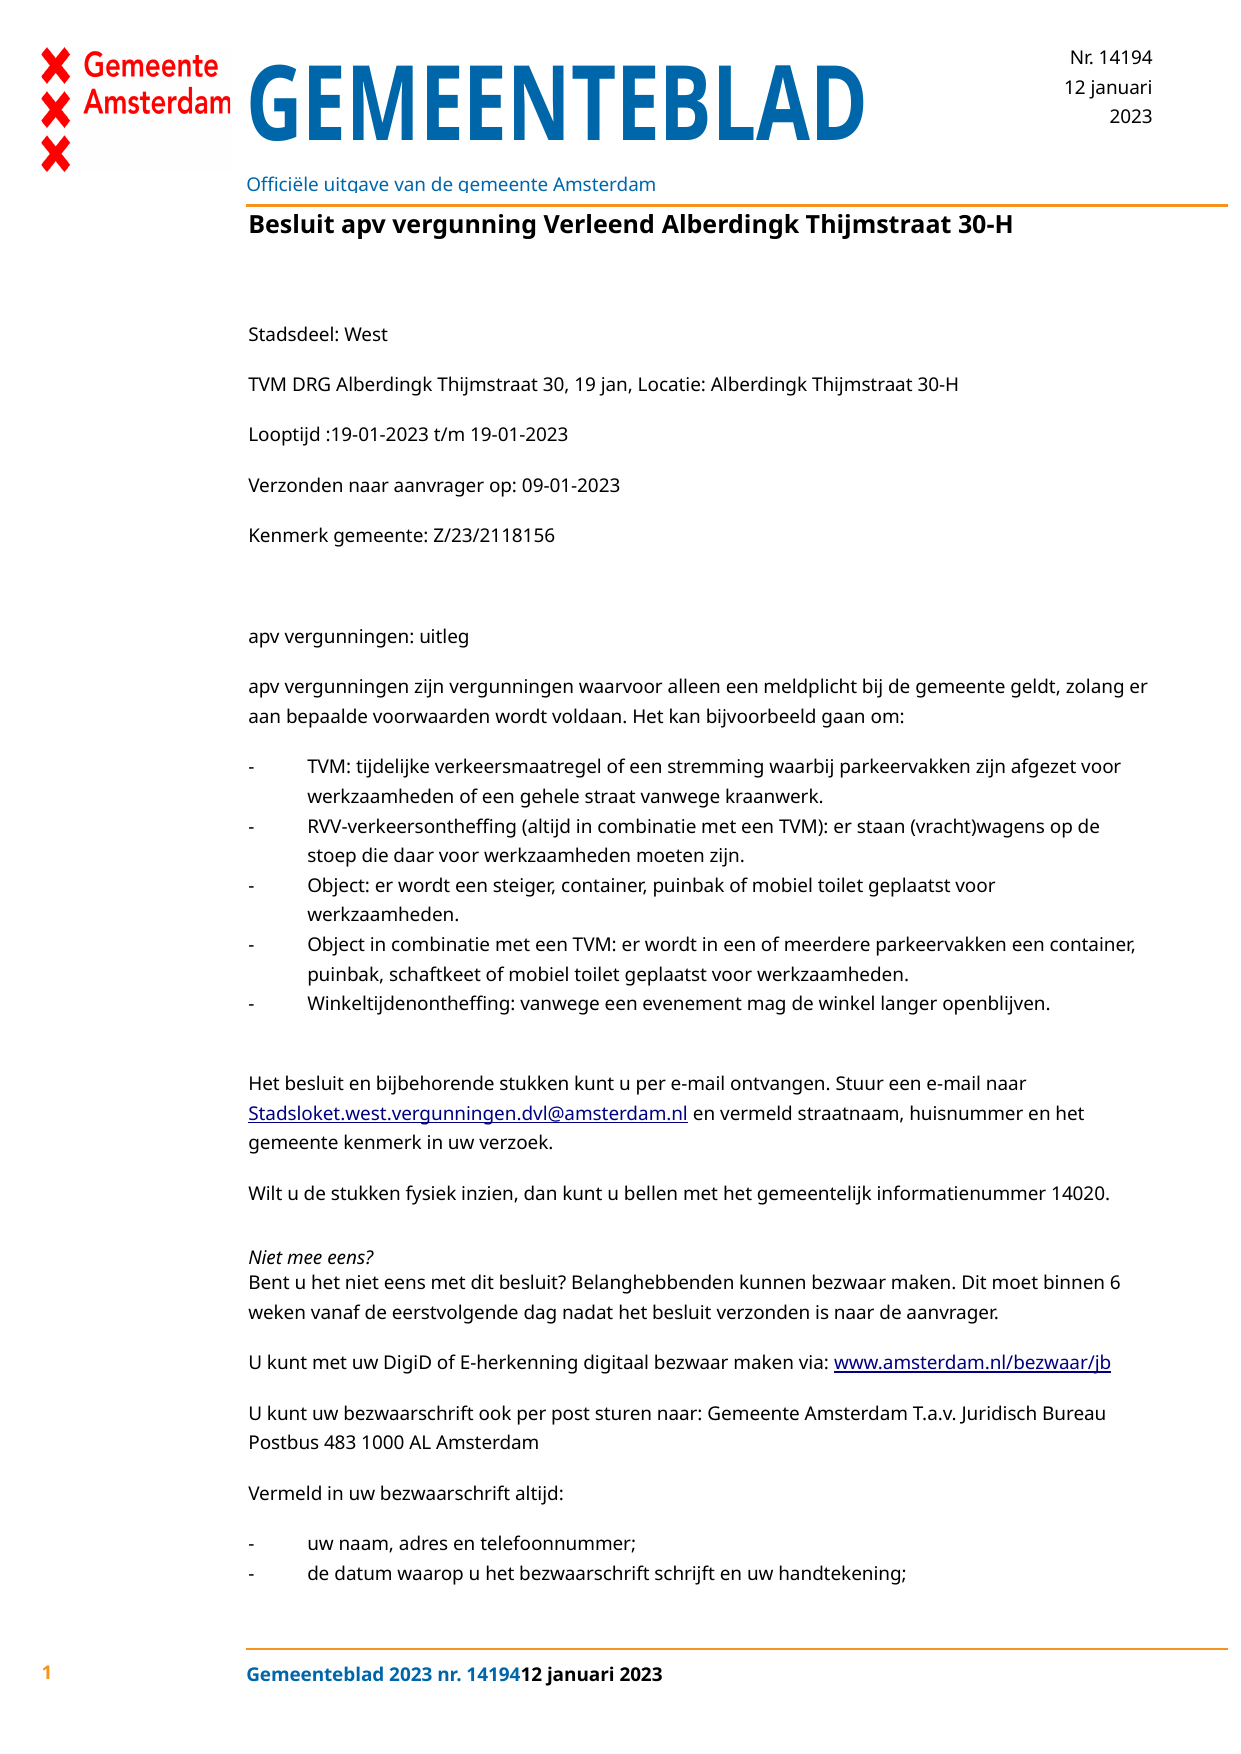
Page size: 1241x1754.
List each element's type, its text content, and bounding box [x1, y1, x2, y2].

text Vermeld in uw bezwaarschrift altijd: [248, 1480, 1152, 1506]
text Niet mee eens? [248, 1244, 1152, 1269]
text Kenmerk gemeente: Z/23/2118156 [248, 522, 1152, 548]
text Stadsdeel: West [248, 321, 1152, 346]
text Besluit apv vergunning Verleend Alberdingk Thijmstraat 30-H [248, 207, 1152, 241]
list Winkeltijdenontheffing: vanwege een evenement mag de winkel langer openblijven. [248, 990, 1152, 1016]
text U kunt uw bezwaarschrift ook per post sturen naar: Gemeente Amsterdam T.a.v. Juridisch Bureau Postbus 483 1000 AL Amsterdam [248, 1400, 1152, 1455]
text TVM DRG Alberdingk Thijmstraat 30, 19 jan, Locatie: Alberdingk Thijmstraat 30-H [248, 371, 1152, 397]
list TVM: tijdelijke verkeersmaatregel of een stremming waarbij parkeervakken zijn afgezet voor werkzaamheden of een gehele straat vanwege kraanwerk. [248, 754, 1152, 809]
text Bent u het niet eens met dit besluit? Belanghebbenden kunnen bezwaar maken. Dit moet binnen 6 weken vanaf de eerstvolgende dag nadat het besluit verzonden is naar de aanvrager. [248, 1269, 1152, 1325]
text apv vergunningen zijn vergunningen waarvoor alleen een meldplicht bij de gemeente geldt, zolang er aan bepaalde voorwaarden wordt voldaan. Het kan bijvoorbeeld gaan om: [248, 674, 1152, 729]
list RVV-verkeersontheffing (altijd in combinatie met een TVM): er staan (vracht)wagens op de stoep die daar voor werkzaamheden moeten zijn. [248, 813, 1152, 868]
list uw naam, adres en telefoonnummer; [248, 1530, 1152, 1556]
text apv vergunningen: uitleg [248, 623, 1152, 649]
text Het besluit en bijbehorende stukken kunt u per e-mail ontvangen. Stuur een e-mail naar Stadsloket.west.vergunningen.dvl@amsterdam.nl en vermeld straatnaam, huisnummer en het gemeente kenmerk in uw verzoek. [248, 1070, 1152, 1155]
list de datum waarop u het bezwaarschrift schrijft en uw handtekening; [248, 1560, 1152, 1586]
picture [41, 47, 231, 172]
list Object: er wordt een steiger, container, puinbak of mobiel toilet geplaatst voor werkzaamheden. [248, 872, 1152, 927]
list Object in combinatie met een TVM: er wordt in een of meerdere parkeervakken een container, puinbak, schaftkeet of mobiel toilet geplaatst voor werkzaamheden. [248, 931, 1152, 986]
text U kunt met uw DigiD of E-herkenning digitaal bezwaar maken via: www.amsterdam.nl/bezwaar/jb [248, 1349, 1152, 1375]
text Verzonden naar aanvrager op: 09-01-2023 [248, 472, 1152, 498]
text Wilt u de stukken fysiek inzien, dan kunt u bellen met het gemeentelijk informatienummer 14020. [248, 1180, 1152, 1206]
text Looptijd :19-01-2023 t/m 19-01-2023 [248, 422, 1152, 447]
